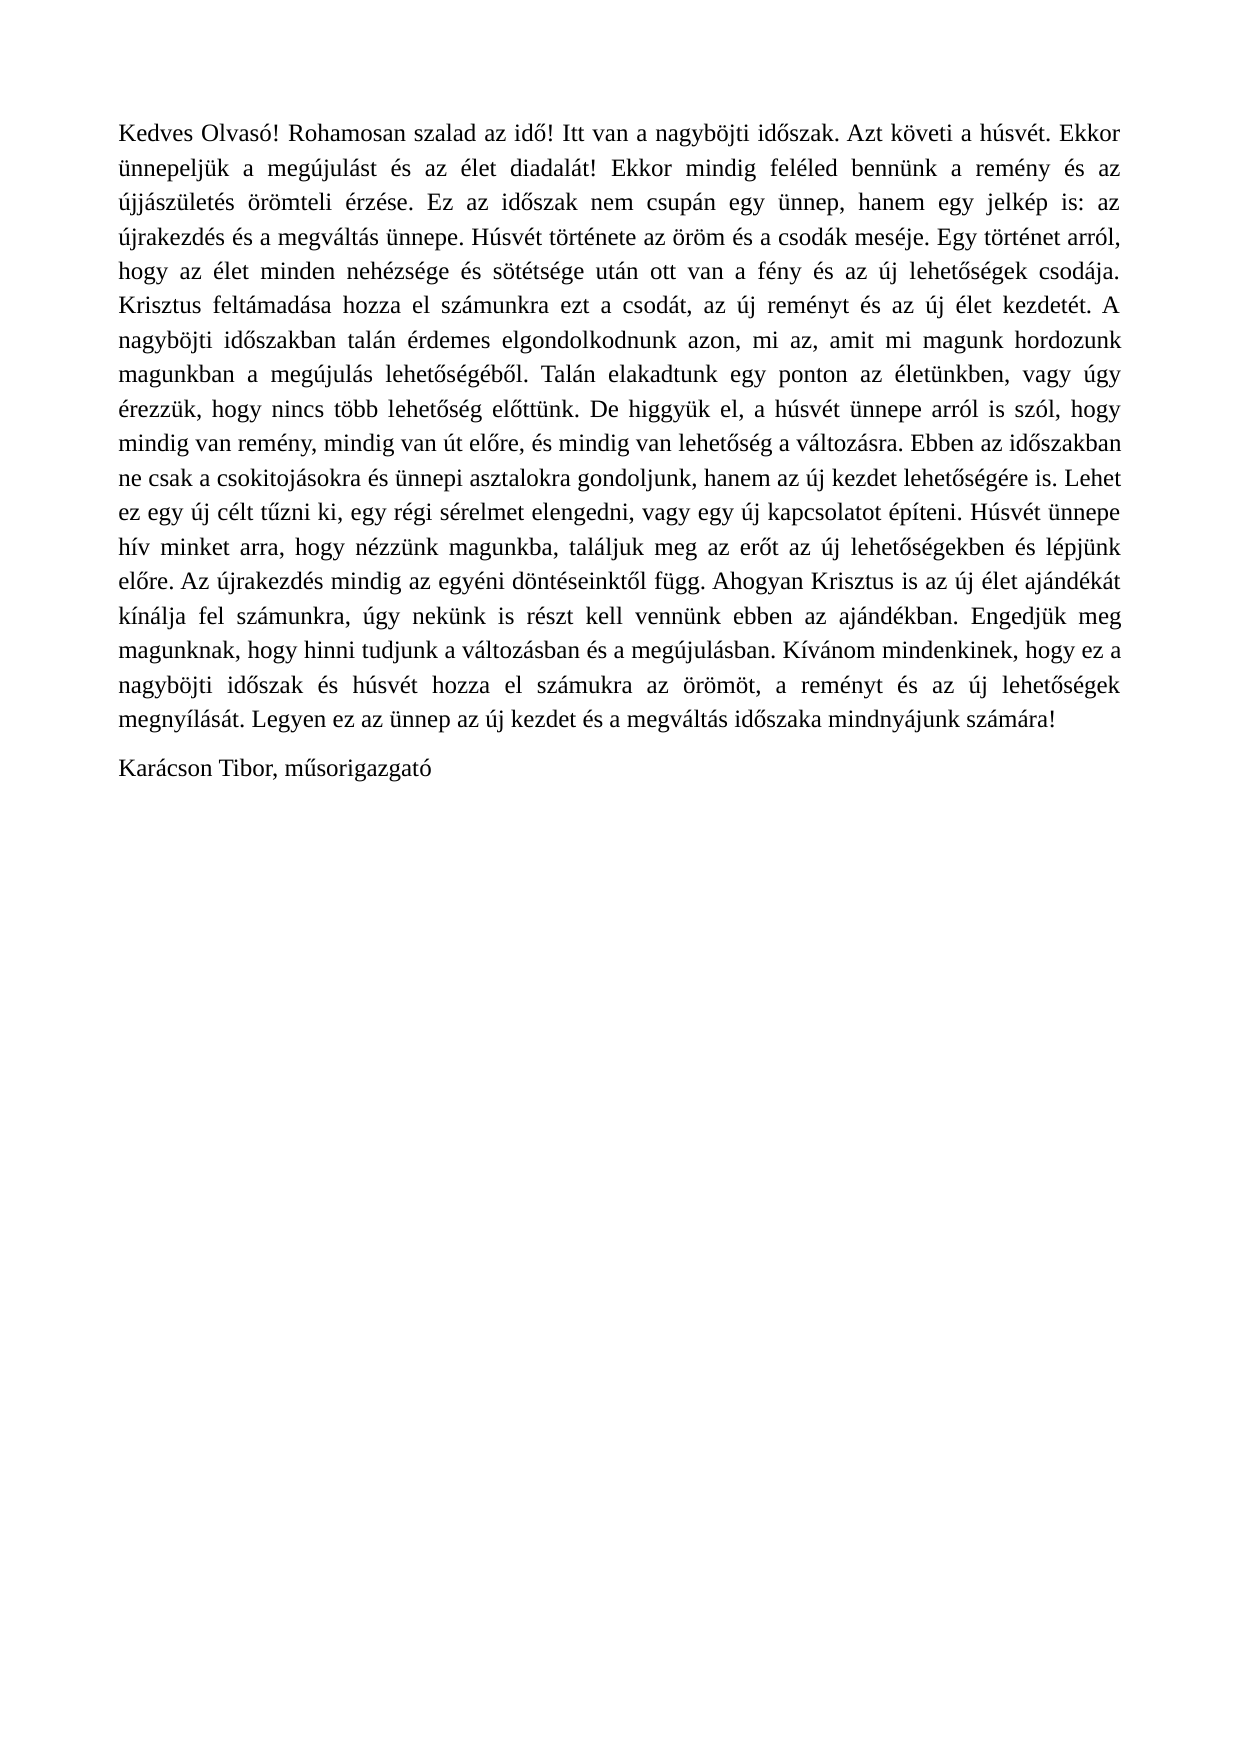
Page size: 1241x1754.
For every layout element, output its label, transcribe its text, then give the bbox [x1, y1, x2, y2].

text Kedves Olvasó! Rohamosan szalad az idő! Itt van a nagyböjti időszak. Azt követi a húsvét. Ekkor ünnepeljük a megújulást és az élet diadalát! Ekkor mindig feléled bennünk a remény és az újjászületés örömteli érzése. Ez az időszak nem csupán egy ünnep, hanem egy jelkép is: az újrakezdés és a megváltás ünnepe. Húsvét története az öröm és a csodák meséje. Egy történet arról, hogy az élet minden nehézsége és sötétsége után ott van a fény és az új lehetőségek csodája. Krisztus feltámadása hozza el számunkra ezt a csodát, az új reményt és az új élet kezdetét. A nagyböjti időszakban talán érdemes elgondolkodnunk azon, mi az, amit mi magunk hordozunk magunkban a megújulás lehetőségéből. Talán elakadtunk egy ponton az életünkben, vagy úgy érezzük, hogy nincs több lehetőség előttünk. De higgyük el, a húsvét ünnepe arról is szól, hogy mindig van remény, mindig van út előre, és mindig van lehetőség a változásra. Ebben az időszakban ne csak a csokitojásokra és ünnepi asztalokra gondoljunk, hanem az új kezdet lehetőségére is. Lehet ez egy új célt tűzni ki, egy régi sérelmet elengedni, vagy egy új kapcsolatot építeni. Húsvét ünnepe hív minket arra, hogy nézzünk magunkba, találjuk meg az erőt az új lehetőségekben és lépjünk előre. Az újrakezdés mindig az egyéni döntéseinktől függ. Ahogyan Krisztus is az új élet ajándékát kínálja fel számunkra, úgy nekünk is részt kell vennünk ebben az ajándékban. Engedjük meg magunknak, hogy hinni tudjunk a változásban és a megújulásban. Kívánom mindenkinek, hogy ez a nagyböjti időszak és húsvét hozza el számukra az örömöt, a reményt és az új lehetőségek megnyílását. Legyen ez az ünnep az új kezdet és a megváltás időszaka mindnyájunk számára! [118, 118, 1122, 733]
text Karácson Tibor, műsorigazgató [118, 753, 1122, 782]
